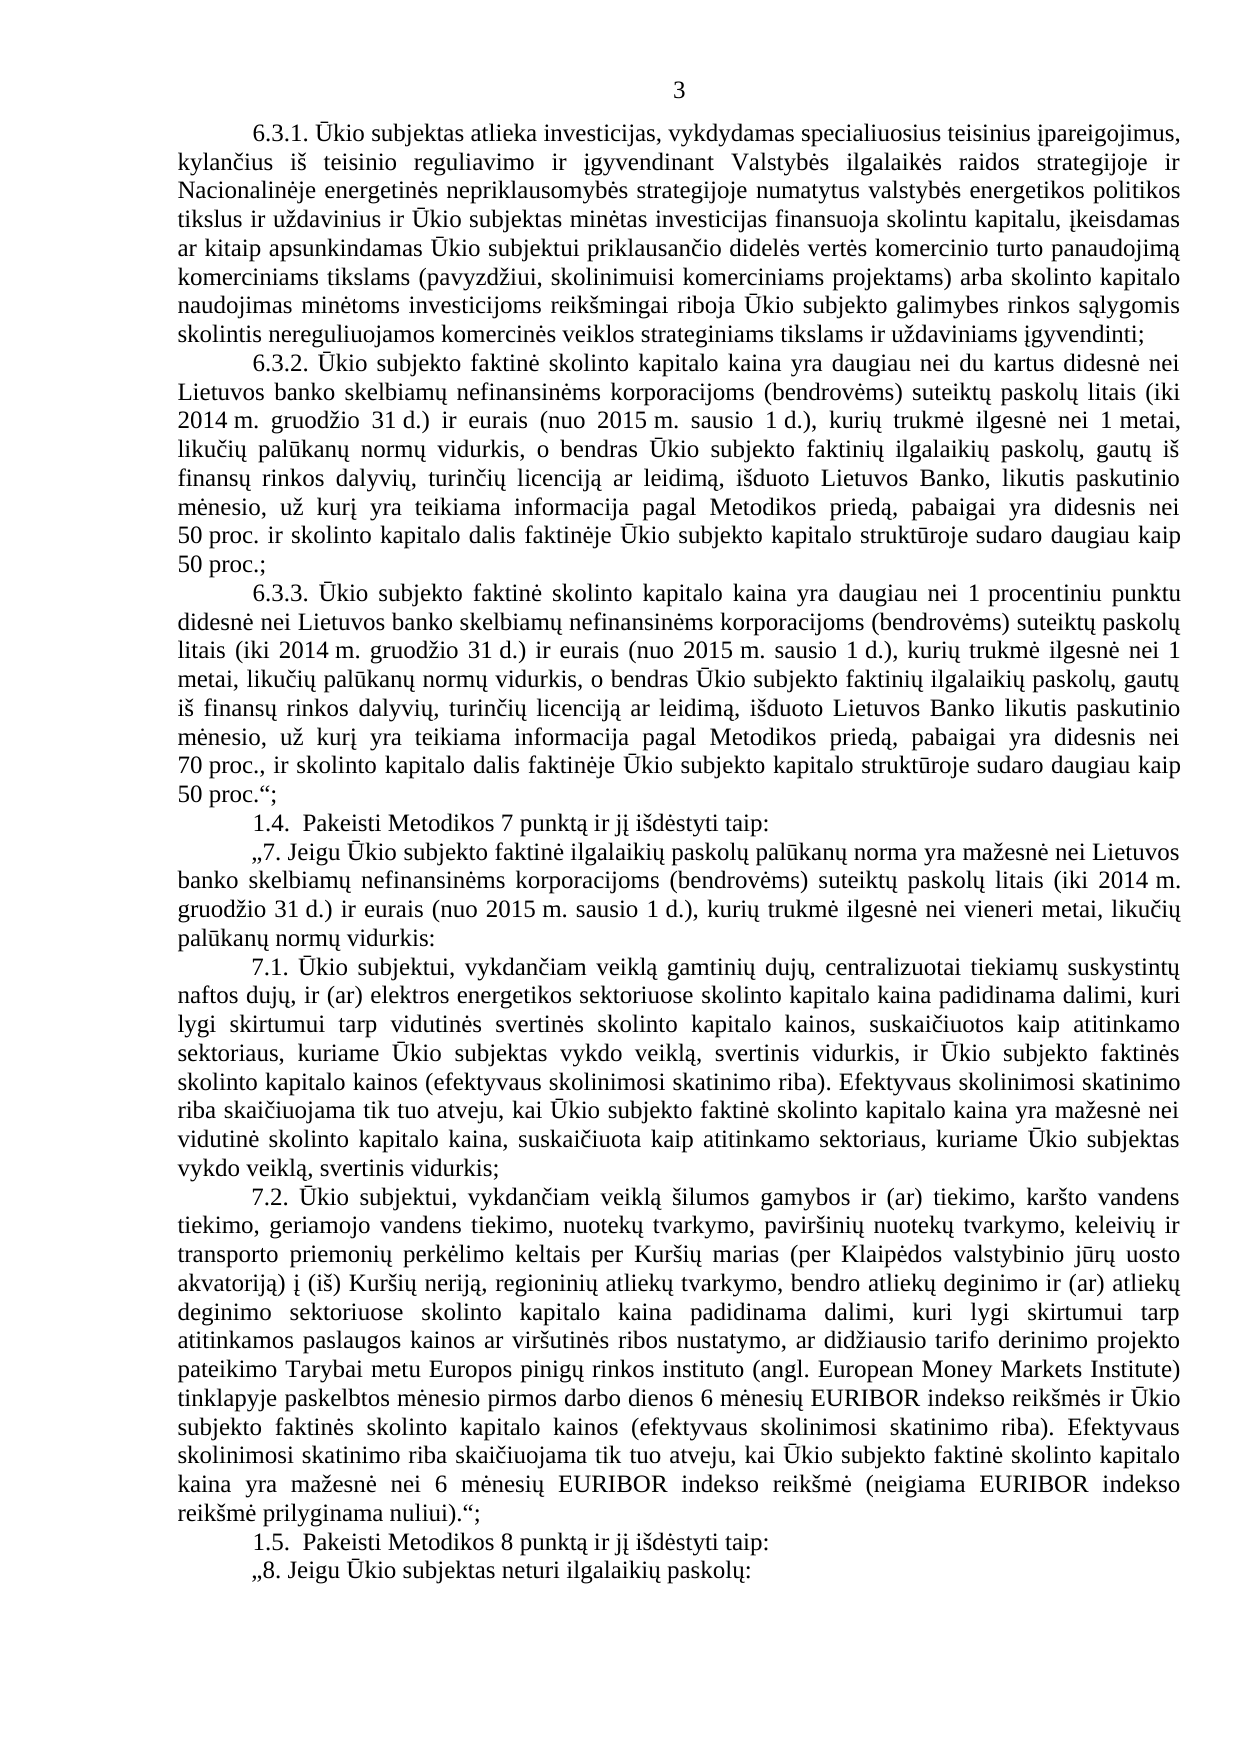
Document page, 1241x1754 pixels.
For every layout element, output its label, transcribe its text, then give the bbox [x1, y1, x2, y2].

text 6.3.3. Ūkio subjekto faktinė skolinto kapitalo kaina yra daugiau nei 1 procentiniu punktu didesnė nei Lietuvos banko skelbiamų nefinansinėms korporacijoms (bendrovėms) suteiktų paskolų litais (iki 2014 m. gruodžio 31 d.) ir eurais (nuo 2015 m. sausio 1 d.), kurių trukmė ilgesnė nei 1 metai, likučių palūkanų normų vidurkis, o bendras Ūkio subjekto faktinių ilgalaikių paskolų, gautų iš finansų rinkos dalyvių, turinčių licenciją ar leidimą, išduoto Lietuvos Banko likutis paskutinio mėnesio, už kurį yra teikiama informacija pagal Metodikos priedą, pabaigai yra didesnis nei 70 proc., ir skolinto kapitalo dalis faktinėje Ūkio subjekto kapitalo struktūroje sudaro daugiau kaip 50 proc.“; [177, 578, 1181, 808]
text 6.3.2. Ūkio subjekto faktinė skolinto kapitalo kaina yra daugiau nei du kartus didesnė nei Lietuvos banko skelbiamų nefinansinėms korporacijoms (bendrovėms) suteiktų paskolų litais (iki 2014 m. gruodžio 31 d.) ir eurais (nuo 2015 m. sausio 1 d.), kurių trukmė ilgesnė nei 1 metai, likučių palūkanų normų vidurkis, o bendras Ūkio subjekto faktinių ilgalaikių paskolų, gautų iš finansų rinkos dalyvių, turinčių licenciją ar leidimą, išduoto Lietuvos Banko, likutis paskutinio mėnesio, už kurį yra teikiama informacija pagal Metodikos priedą, pabaigai yra didesnis nei 50 proc. ir skolinto kapitalo dalis faktinėje Ūkio subjekto kapitalo struktūroje sudaro daugiau kaip 50 proc.; [177, 348, 1181, 578]
text 1.4. Pakeisti Metodikos 7 punktą ir jį išdėstyti taip: [252, 808, 1181, 837]
text 6.3.1. Ūkio subjektas atlieka investicijas, vykdydamas specialiuosius teisinius įpareigojimus, kylančius iš teisinio reguliavimo ir įgyvendinant Valstybės ilgalaikės raidos strategijoje ir Nacionalinėje energetinės nepriklausomybės strategijoje numatytus valstybės energetikos politikos tikslus ir uždavinius ir Ūkio subjektas minėtas investicijas finansuoja skolintu kapitalu, įkeisdamas ar kitaip apsunkindamas Ūkio subjektui priklausančio didelės vertės komercinio turto panaudojimą komerciniams tikslams (pavyzdžiui, skolinimuisi komerciniams projektams) arba skolinto kapitalo naudojimas minėtoms investicijoms reikšmingai riboja Ūkio subjekto galimybes rinkos sąlygomis skolintis nereguliuojamos komercinės veiklos strateginiams tikslams ir uždaviniams įgyvendinti; [177, 118, 1181, 348]
text 1.5. Pakeisti Metodikos 8 punktą ir jį išdėstyti taip: [252, 1527, 1181, 1556]
text „8. Jeigu Ūkio subjektas neturi ilgalaikių paskolų: [177, 1556, 1181, 1584]
text 7.2. Ūkio subjektui, vykdančiam veiklą šilumos gamybos ir (ar) tiekimo, karšto vandens tiekimo, geriamojo vandens tiekimo, nuotekų tvarkymo, paviršinių nuotekų tvarkymo, keleivių ir transporto priemonių perkėlimo keltais per Kuršių marias (per Klaipėdos valstybinio jūrų uosto akvatoriją) į (iš) Kuršių neriją, regioninių atliekų tvarkymo, bendro atliekų deginimo ir (ar) atliekų deginimo sektoriuose skolinto kapitalo kaina padidinama dalimi, kuri lygi skirtumui tarp atitinkamos paslaugos kainos ar viršutinės ribos nustatymo, ar didžiausio tarifo derinimo projekto pateikimo Tarybai metu Europos pinigų rinkos instituto (angl. European Money Markets Institute) tinklapyje paskelbtos mėnesio pirmos darbo dienos 6 mėnesių EURIBOR indekso reikšmės ir Ūkio subjekto faktinės skolinto kapitalo kainos (efektyvaus skolinimosi skatinimo riba). Efektyvaus skolinimosi skatinimo riba skaičiuojama tik tuo atveju, kai Ūkio subjekto faktinė skolinto kapitalo kaina yra mažesnė nei 6 mėnesių EURIBOR indekso reikšmė (neigiama EURIBOR indekso reikšmė prilyginama nuliui).“; [177, 1182, 1181, 1527]
text „7. Jeigu Ūkio subjekto faktinė ilgalaikių paskolų palūkanų norma yra mažesnė nei Lietuvos banko skelbiamų nefinansinėms korporacijoms (bendrovėms) suteiktų paskolų litais (iki 2014 m. gruodžio 31 d.) ir eurais (nuo 2015 m. sausio 1 d.), kurių trukmė ilgesnė nei vieneri metai, likučių palūkanų normų vidurkis: [177, 837, 1181, 952]
text 7.1. Ūkio subjektui, vykdančiam veiklą gamtinių dujų, centralizuotai tiekiamų suskystintų naftos dujų, ir (ar) elektros energetikos sektoriuose skolinto kapitalo kaina padidinama dalimi, kuri lygi skirtumui tarp vidutinės svertinės skolinto kapitalo kainos, suskaičiuotos kaip atitinkamo sektoriaus, kuriame Ūkio subjektas vykdo veiklą, svertinis vidurkis, ir Ūkio subjekto faktinės skolinto kapitalo kainos (efektyvaus skolinimosi skatinimo riba). Efektyvaus skolinimosi skatinimo riba skaičiuojama tik tuo atveju, kai Ūkio subjekto faktinė skolinto kapitalo kaina yra mažesnė nei vidutinė skolinto kapitalo kaina, suskaičiuota kaip atitinkamo sektoriaus, kuriame Ūkio subjektas vykdo veiklą, svertinis vidurkis; [177, 952, 1181, 1182]
